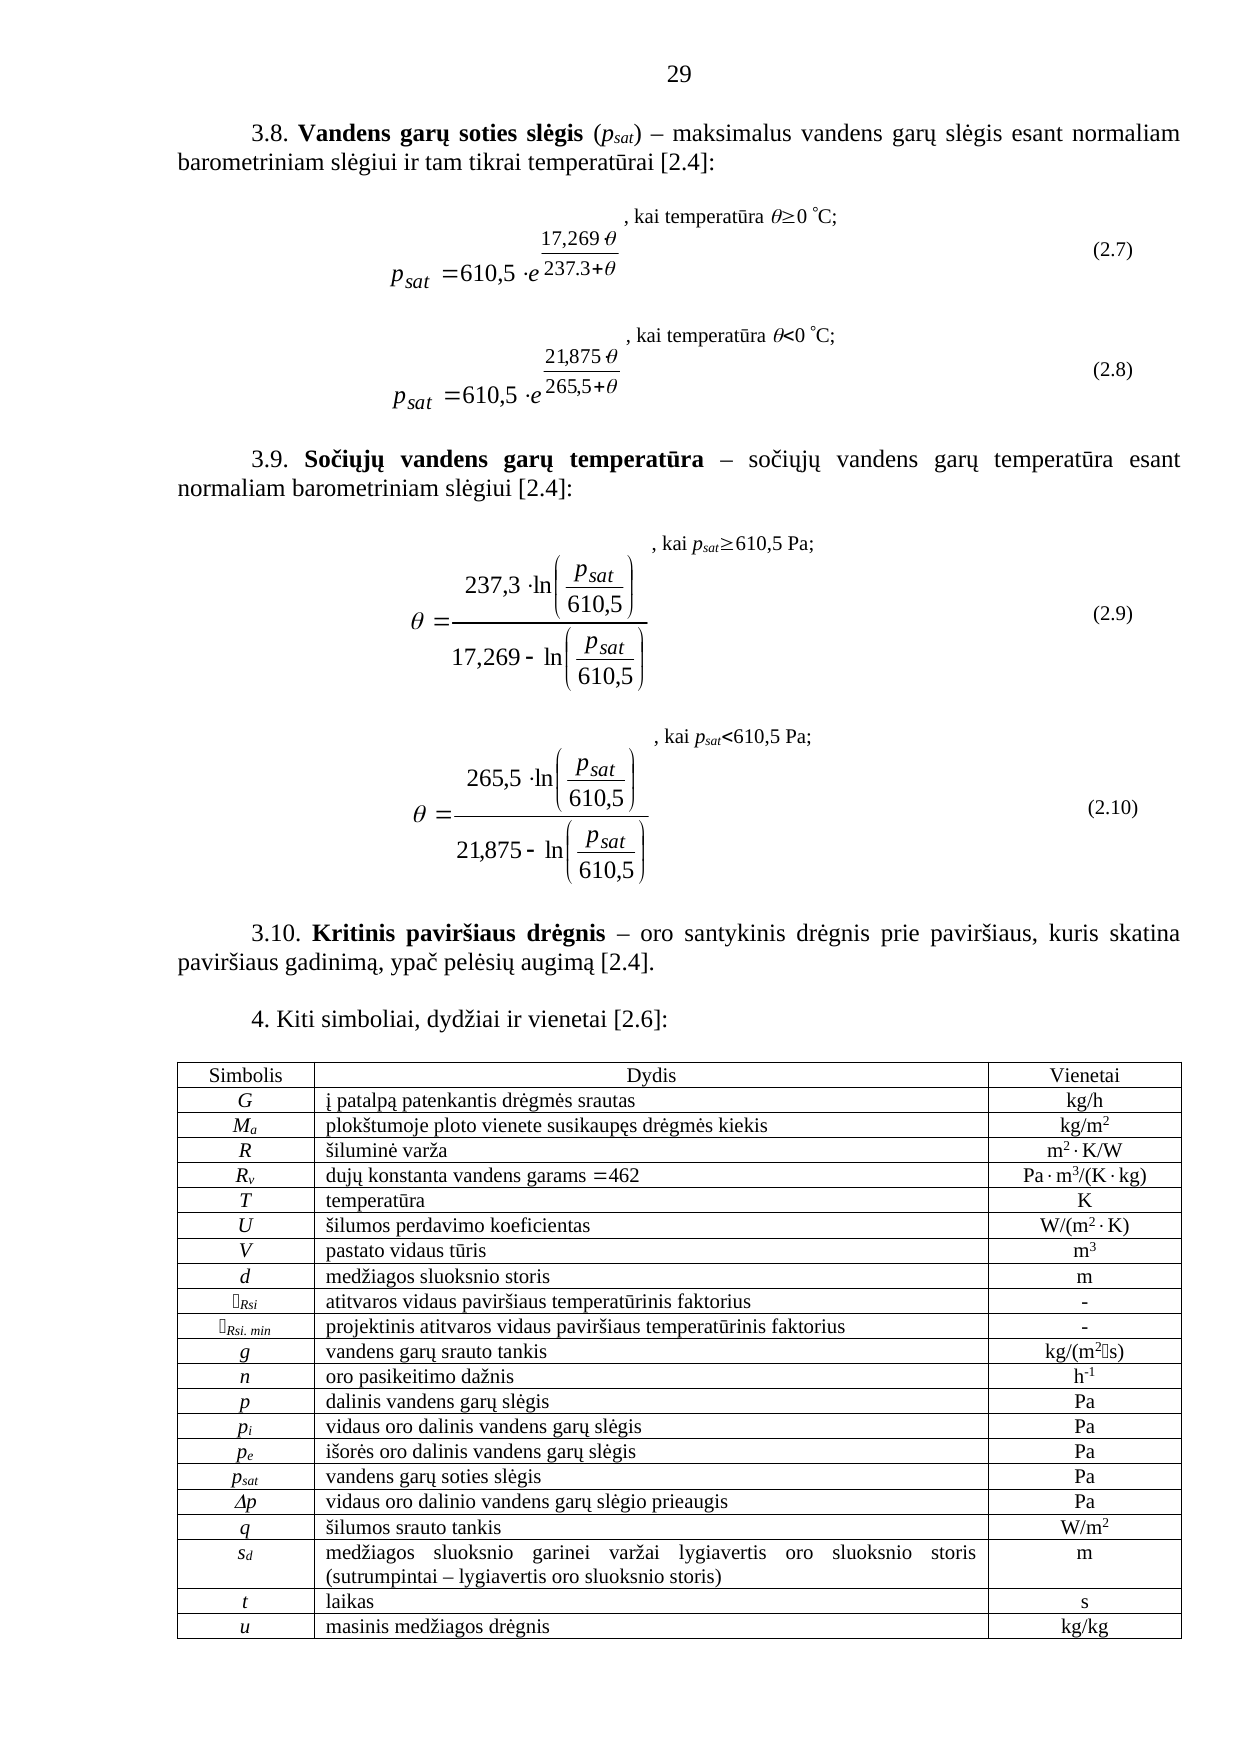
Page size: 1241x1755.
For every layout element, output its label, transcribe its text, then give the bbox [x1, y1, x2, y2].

table_cell m3 [989, 1239, 1181, 1262]
table_cell W/(m2K) [989, 1213, 1181, 1237]
table_cell q [178, 1515, 314, 1539]
table_cell n [178, 1364, 314, 1388]
table_cell kg/kg [989, 1614, 1181, 1638]
table_header Dydis [315, 1063, 988, 1087]
table_cell p [178, 1490, 314, 1513]
table_cell Rsi. min [178, 1314, 314, 1338]
table_cell dalinis vandens garų slėgis [315, 1389, 988, 1413]
table_cell atitvaros vidaus paviršiaus temperatūrinis faktorius [315, 1289, 988, 1313]
table_cell V [178, 1239, 314, 1262]
table_cell h-1 [989, 1364, 1181, 1388]
table_cell sd [178, 1540, 314, 1588]
table_cell šilumos perdavimo koeficientas [315, 1213, 988, 1237]
table_cell U [178, 1213, 314, 1237]
table_cell T [178, 1188, 314, 1212]
table_cell plokštumoje ploto vienete susikaupęs drėgmės kiekis [315, 1113, 988, 1137]
table_cell Pa [989, 1414, 1181, 1438]
table_cell Pam3/(Kkg) [989, 1163, 1181, 1187]
table_header Simbolis [178, 1063, 314, 1087]
table_cell m [989, 1264, 1181, 1288]
table_cell pastato vidaus tūris [315, 1239, 988, 1262]
table_cell psat [178, 1464, 314, 1488]
table_cell g [178, 1339, 314, 1363]
table_cell Pa [989, 1490, 1181, 1513]
table_cell m2K/W [989, 1138, 1181, 1162]
table_header (2.10) [1045, 724, 1181, 889]
table_cell masinis medžiagos drėgnis [315, 1614, 988, 1638]
table_cell išorės oro dalinis vandens garų slėgis [315, 1439, 988, 1463]
table_cell s [989, 1589, 1181, 1613]
table_cell - [989, 1289, 1181, 1313]
table_cell Ma [178, 1113, 314, 1137]
table_header (2.8) [1045, 323, 1181, 416]
table_cell šilumos srauto tankis [315, 1515, 988, 1539]
table_cell K [989, 1188, 1181, 1212]
table_cell oro pasikeitimo dažnis [315, 1364, 988, 1388]
table_header , kai temperatūra 0 C; [177, 204, 1044, 294]
table_header Vienetai [989, 1063, 1181, 1087]
table_header (2.9) [1045, 531, 1181, 696]
table_cell pi [178, 1414, 314, 1438]
table_header , kai psat610,5 Pa; [177, 531, 1044, 696]
table_cell medžiagos sluoksnio garinei varžai lygiavertis oro sluoksnio storis (sutrumpintai – lygiavertis oro sluoksnio storis) [315, 1540, 988, 1588]
table_cell G [178, 1088, 314, 1112]
table_cell temperatūra [315, 1188, 988, 1212]
text 3.10. Kritinis paviršiaus drėgnis – oro santykinis drėgnis prie paviršiaus, kuris skatina paviršiaus gadinimą, ypač pelėsių augimą [2.4]. [177, 918, 1181, 975]
text 3.8. Vandens garų soties slėgis (psat) – maksimalus vandens garų slėgis esant normaliam barometriniam slėgiui ir tam tikrai temperatūrai [2.4]: [177, 118, 1181, 176]
table_cell vandens garų srauto tankis [315, 1339, 988, 1363]
table_cell Rv [178, 1163, 314, 1187]
table_cell į patalpą patenkantis drėgmės srautas [315, 1088, 988, 1112]
table_cell - [989, 1314, 1181, 1338]
table_cell laikas [315, 1589, 988, 1613]
table_cell dujų konstanta vandens garams 462 [315, 1163, 988, 1187]
text 4. Kiti simboliai, dydžiai ir vienetai [2.6]: [177, 1004, 1181, 1033]
table_cell W/m2 [989, 1515, 1181, 1539]
table_cell šiluminė varža [315, 1138, 988, 1162]
table_cell Rsi [178, 1289, 314, 1313]
table_cell m [989, 1540, 1181, 1588]
table_cell d [178, 1264, 314, 1288]
table_cell Pa [989, 1389, 1181, 1413]
table_cell medžiagos sluoksnio storis [315, 1264, 988, 1288]
table_cell vandens garų soties slėgis [315, 1464, 988, 1488]
table_cell projektinis atitvaros vidaus paviršiaus temperatūrinis faktorius [315, 1314, 988, 1338]
table_cell pe [178, 1439, 314, 1463]
table_cell kg/h [989, 1088, 1181, 1112]
table_header , kai psat610,5 Pa; [177, 724, 1044, 889]
table_cell vidaus oro dalinis vandens garų slėgis [315, 1414, 988, 1438]
table_cell u [178, 1614, 314, 1638]
table_cell p [178, 1389, 314, 1413]
table_cell kg/(m2s) [989, 1339, 1181, 1363]
table_header , kai temperatūra 0 C; [177, 323, 1044, 416]
table_cell Pa [989, 1439, 1181, 1463]
table_cell kg/m2 [989, 1113, 1181, 1137]
text 3.9. Sočiųjų vandens garų temperatūra – sočiųjų vandens garų temperatūra esant normaliam barometriniam slėgiui [2.4]: [177, 444, 1181, 502]
table_cell t [178, 1589, 314, 1613]
table_cell Pa [989, 1464, 1181, 1488]
table_cell vidaus oro dalinio vandens garų slėgio prieaugis [315, 1490, 988, 1513]
table_cell R [178, 1138, 314, 1162]
table_header (2.7) [1045, 204, 1181, 294]
